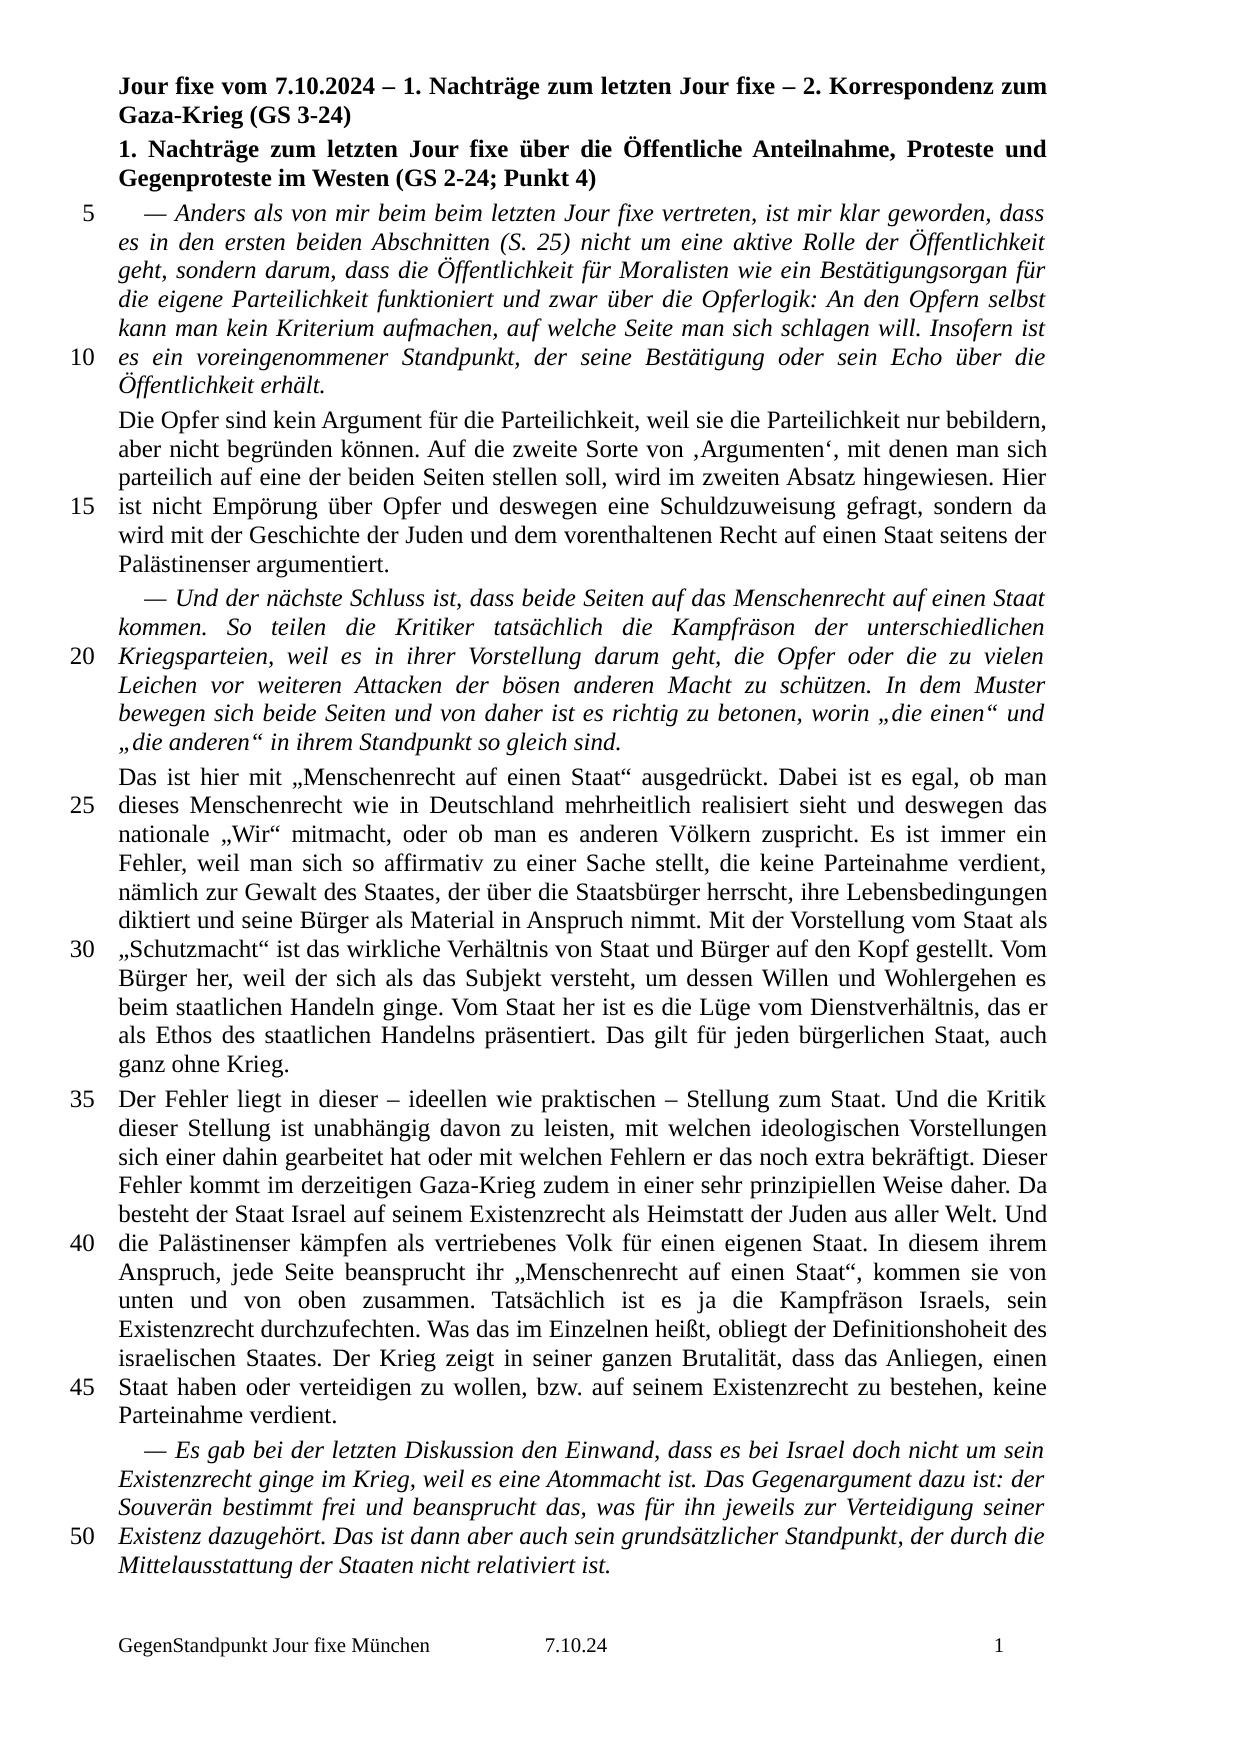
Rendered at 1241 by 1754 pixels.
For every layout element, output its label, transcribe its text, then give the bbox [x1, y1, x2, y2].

text — Und der nächste Schluss ist, dass beide Seiten auf das Menschenrecht auf einen Staat kommen. So teilen die Kritiker tatsächlich die Kampfräson der unterschiedlichen Kriegsparteien, weil es in ihrer Vorstellung darum geht, die Opfer oder die zu vielen Leichen vor weiteren Attacken der bösen anderen Macht zu schützen. In dem Muster bewegen sich beide Seiten und von daher ist es richtig zu betonen, worin „die einen“ und „die anderen“ in ihrem Standpunkt so gleich sind. [118, 583, 1048, 756]
text — Anders als von mir beim beim letzten Jour fixe vertreten, ist mir klar geworden, dass es in den ersten beiden Abschnitten (S. 25) nicht um eine aktive Rolle der Öffentlichkeit geht, sondern darum, dass die Öffentlichkeit für Moralisten wie ein Bestätigungsorgan für die eigene Parteilichkeit funktioniert und zwar über die Opferlogik: An den Opfern selbst kann man kein Kriterium aufmachen, auf welche Seite man sich schlagen will. Insofern ist es ein voreingenommener Standpunkt, der seine Bestätigung oder sein Echo über die Öffentlichkeit erhält. [118, 198, 1048, 399]
text 1. Nachträge zum letzten Jour fixe über die Öffentliche Anteilnahme, Proteste und Gegenproteste im Westen (GS 2-24; Punkt 4) [118, 134, 1048, 192]
text Jour fixe vom 7.10.2024 – 1. Nachträge zum letzten Jour fixe – 2. Korrespondenz zum Gaza-Krieg (GS 3-24) [118, 71, 1048, 128]
text Das ist hier mit „Menschenrecht auf einen Staat“ ausgedrückt. Dabei ist es egal, ob man dieses Menschenrecht wie in Deutschland mehrheitlich realisiert sieht und deswegen das nationale „Wir“ mitmacht, oder ob man es anderen Völkern zuspricht. Es ist immer ein Fehler, weil man sich so affirmativ zu einer Sache stellt, die keine Parteinahme verdient, nämlich zur Gewalt des Staates, der über die Staatsbürger herrscht, ihre Lebensbedingungen diktiert und seine Bürger als Material in Anspruch nimmt. Mit der Vorstellung vom Staat als „Schutzmacht“ ist das wirkliche Verhältnis von Staat und Bürger auf den Kopf gestellt. Vom Bürger her, weil der sich als das Subjekt versteht, um dessen Willen und Wohlergehen es beim staatlichen Handeln ginge. Vom Staat her ist es die Lüge vom Dienstverhältnis, das er als Ethos des staatlichen Handelns präsentiert. Das gilt für jeden bürgerlichen Staat, auch ganz ohne Krieg. [118, 762, 1048, 1078]
text Die Opfer sind kein Argument für die Parteilichkeit, weil sie die Parteilichkeit nur bebildern, aber nicht begründen können. Auf die zweite Sorte von ‚Argumenten‘, mit denen man sich parteilich auf eine der beiden Seiten stellen soll, wird im zweiten Absatz hingewiesen. Hier ist nicht Empörung über Opfer und deswegen eine Schuldzuweisung gefragt, sondern da wird mit der Geschichte der Juden und dem vorenthaltenen Recht auf einen Staat seitens der Palästinenser argumentiert. [118, 405, 1048, 577]
text — Es gab bei der letzten Diskussion den Einwand, dass es bei Israel doch nicht um sein Existenzrecht ginge im Krieg, weil es eine Atommacht ist. Das Gegenargument dazu ist: der Souverän bestimmt frei und beansprucht das, was für ihn jeweils zur Verteidigung seiner Existenz dazugehört. Das ist dann aber auch sein grundsätzlicher Standpunkt, der durch die Mittelausstattung der Staaten nicht relativiert ist. [118, 1435, 1048, 1579]
text Der Fehler liegt in dieser – ideellen wie praktischen – Stellung zum Staat. Und die Kritik dieser Stellung ist unabhängig davon zu leisten, mit welchen ideologischen Vorstellungen sich einer dahin gearbeitet hat oder mit welchen Fehlern er das noch extra bekräftigt. Dieser Fehler kommt im derzeitigen Gaza-Krieg zudem in einer sehr prinzipiellen Weise daher. Da besteht der Staat Israel auf seinem Existenzrecht als Heimstatt der Juden aus aller Welt. Und die Palästinenser kämpfen als vertriebenes Volk für einen eigenen Staat. In diesem ihrem Anspruch, jede Seite beansprucht ihr „Menschenrecht auf einen Staat“, kommen sie von unten und von oben zusammen. Tatsächlich ist es ja die Kampfräson Israels, sein Existenzrecht durchzufechten. Was das im Einzelnen heißt, obliegt der Definitionshoheit des israelischen Staates. Der Krieg zeigt in seiner ganzen Brutalität, dass das Anliegen, einen Staat haben oder verteidigen zu wollen, bzw. auf seinem Existenzrecht zu bestehen, keine Parteinahme verdient. [118, 1084, 1048, 1429]
